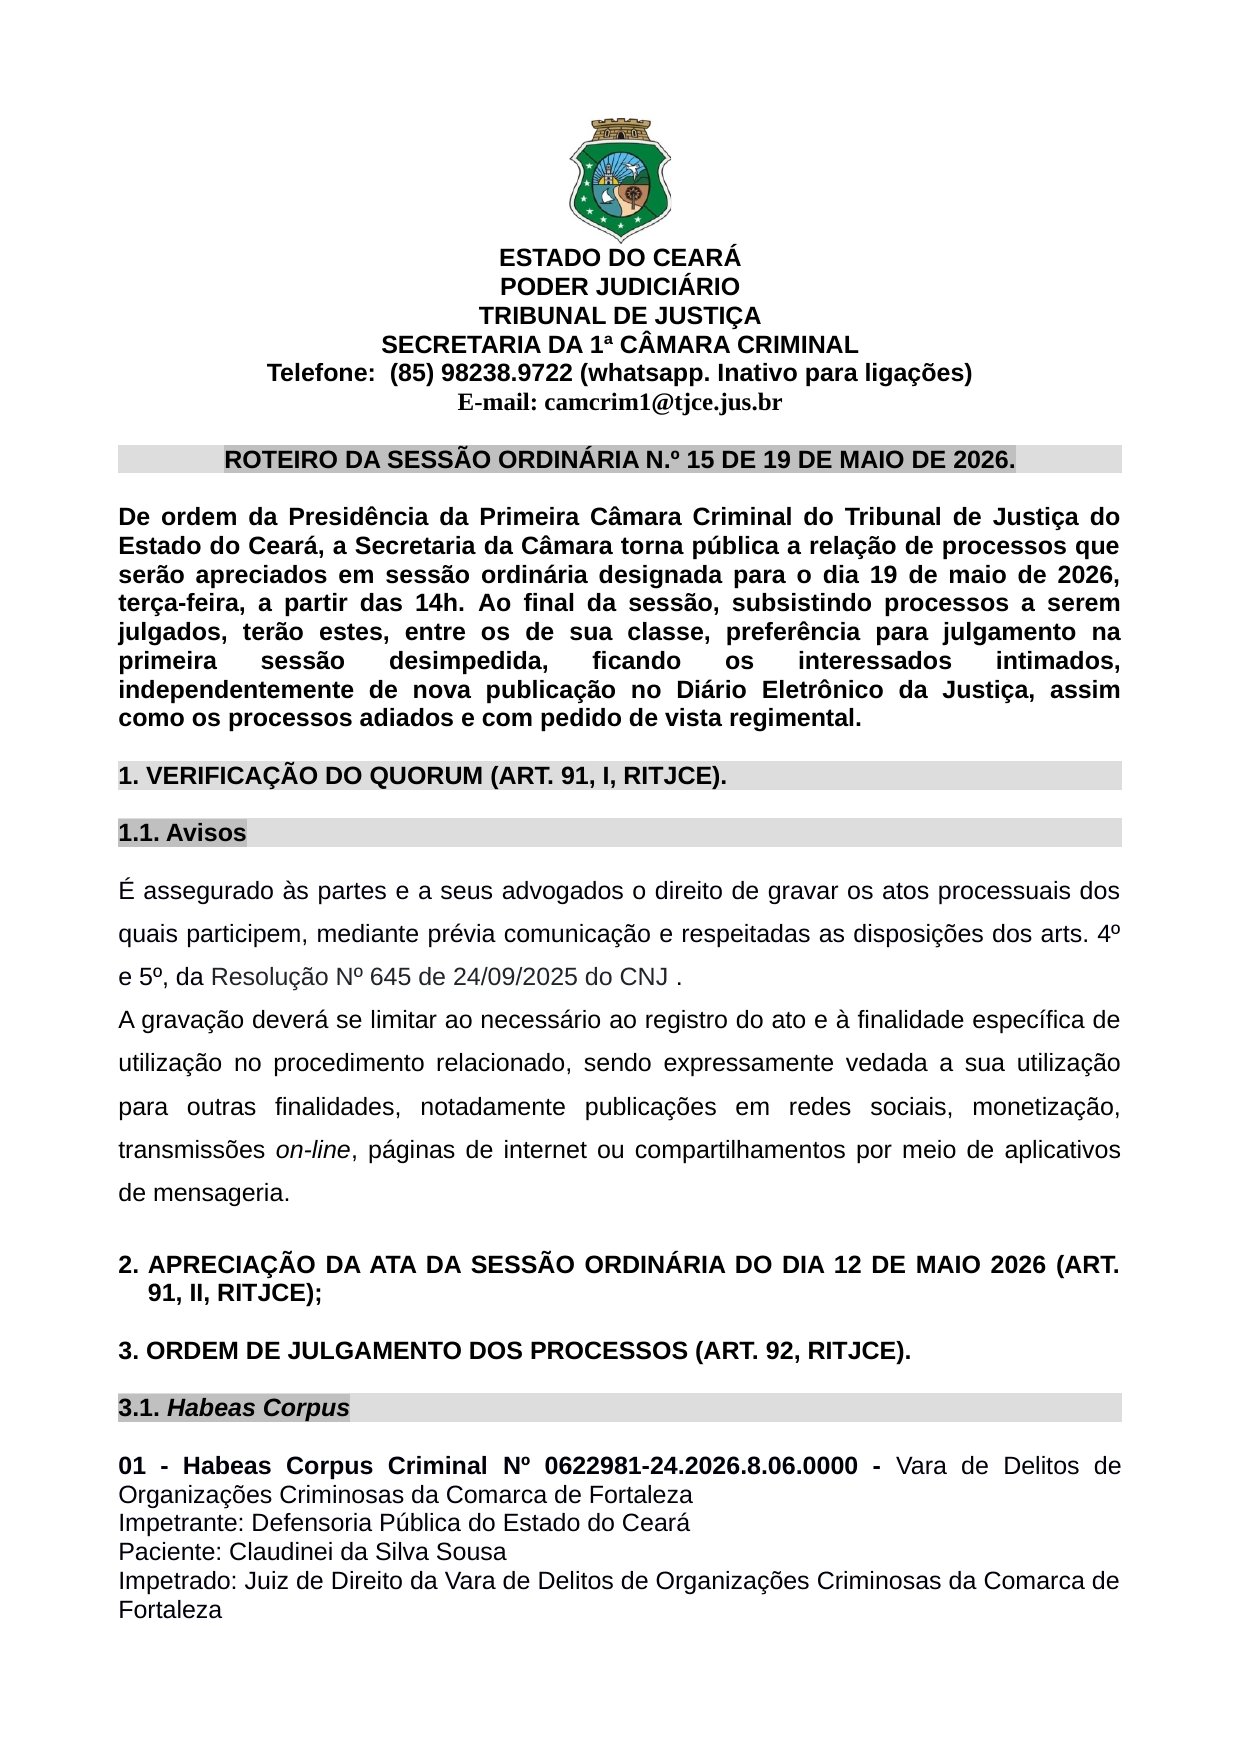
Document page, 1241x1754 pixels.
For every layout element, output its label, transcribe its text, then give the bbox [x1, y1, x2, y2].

text 01 - Habeas Corpus Criminal Nº 0622981-24.2026.8.06.0000 - Vara de Delitos de Organizações Criminosas da Comarca de Fortaleza [118, 1451, 1122, 1508]
text 1.1. Avisos [118, 818, 1122, 847]
text ESTADO DO CEARÁ [118, 243, 1122, 272]
text PODER JUDICIÁRIO [118, 272, 1122, 301]
text ROTEIRO DA SESSÃO ORDINÁRIA N.º 15 DE 19 DE MAIO DE 2026. [118, 445, 1122, 473]
text Telefone: (85) 98238.9722 (whatsapp. Inativo para ligações) [118, 358, 1122, 387]
text É assegurado às partes e a seus advogados o direito de gravar os atos processuais dos quais participem, mediante prévia comunicação e respeitadas as disposições dos arts. 4º e 5º, da Resolução Nº 645 de 24/09/2025 do CNJ . [118, 876, 1122, 991]
text 2. APRECIAÇÃO DA ATA DA SESSÃO ORDINÁRIA DO DIA 12 DE MAIO 2026 (ART. 91, II, RITJCE); [118, 1250, 1122, 1307]
text E-mail: camcrim1@tjce.jus.br [118, 387, 1122, 416]
text Impetrante: Defensoria Pública do Estado do Ceará [118, 1508, 1122, 1537]
text SECRETARIA DA 1ª CÂMARA CRIMINAL [118, 330, 1122, 358]
picture [569, 118, 672, 244]
text Paciente: Claudinei da Silva Sousa [118, 1537, 1122, 1566]
text Impetrado: Juiz de Direito da Vara de Delitos de Organizações Criminosas da Comarca de Fortaleza [118, 1566, 1122, 1623]
text 3.1. Habeas Corpus [118, 1393, 1122, 1422]
text TRIBUNAL DE JUSTIÇA [118, 301, 1122, 330]
text 1. VERIFICAÇÃO DO QUORUM (ART. 91, I, RITJCE). [118, 761, 1122, 790]
text 3. ORDEM DE JULGAMENTO DOS PROCESSOS (ART. 92, RITJCE). [118, 1336, 1122, 1365]
text A gravação deverá se limitar ao necessário ao registro do ato e à finalidade específica de utilização no procedimento relacionado, sendo expressamente vedada a sua utilização para outras finalidades, notadamente publicações em redes sociais, monetização, transmissões on-line, páginas de internet ou compartilhamentos por meio de aplicativos de mensageria. [118, 1005, 1122, 1207]
text De ordem da Presidência da Primeira Câmara Criminal do Tribunal de Justiça do Estado do Ceará, a Secretaria da Câmara torna pública a relação de processos que serão apreciados em sessão ordinária designada para o dia 19 de maio de 2026, terça-feira, a partir das 14h. Ao final da sessão, subsistindo processos a serem julgados, terão estes, entre os de sua classe, preferência para julgamento na primeira sessão desimpedida, ficando os interessados intimados, independentemente de nova publicação no Diário Eletrônico da Justiça, assim como os processos adiados e com pedido de vista regimental. [118, 502, 1122, 732]
